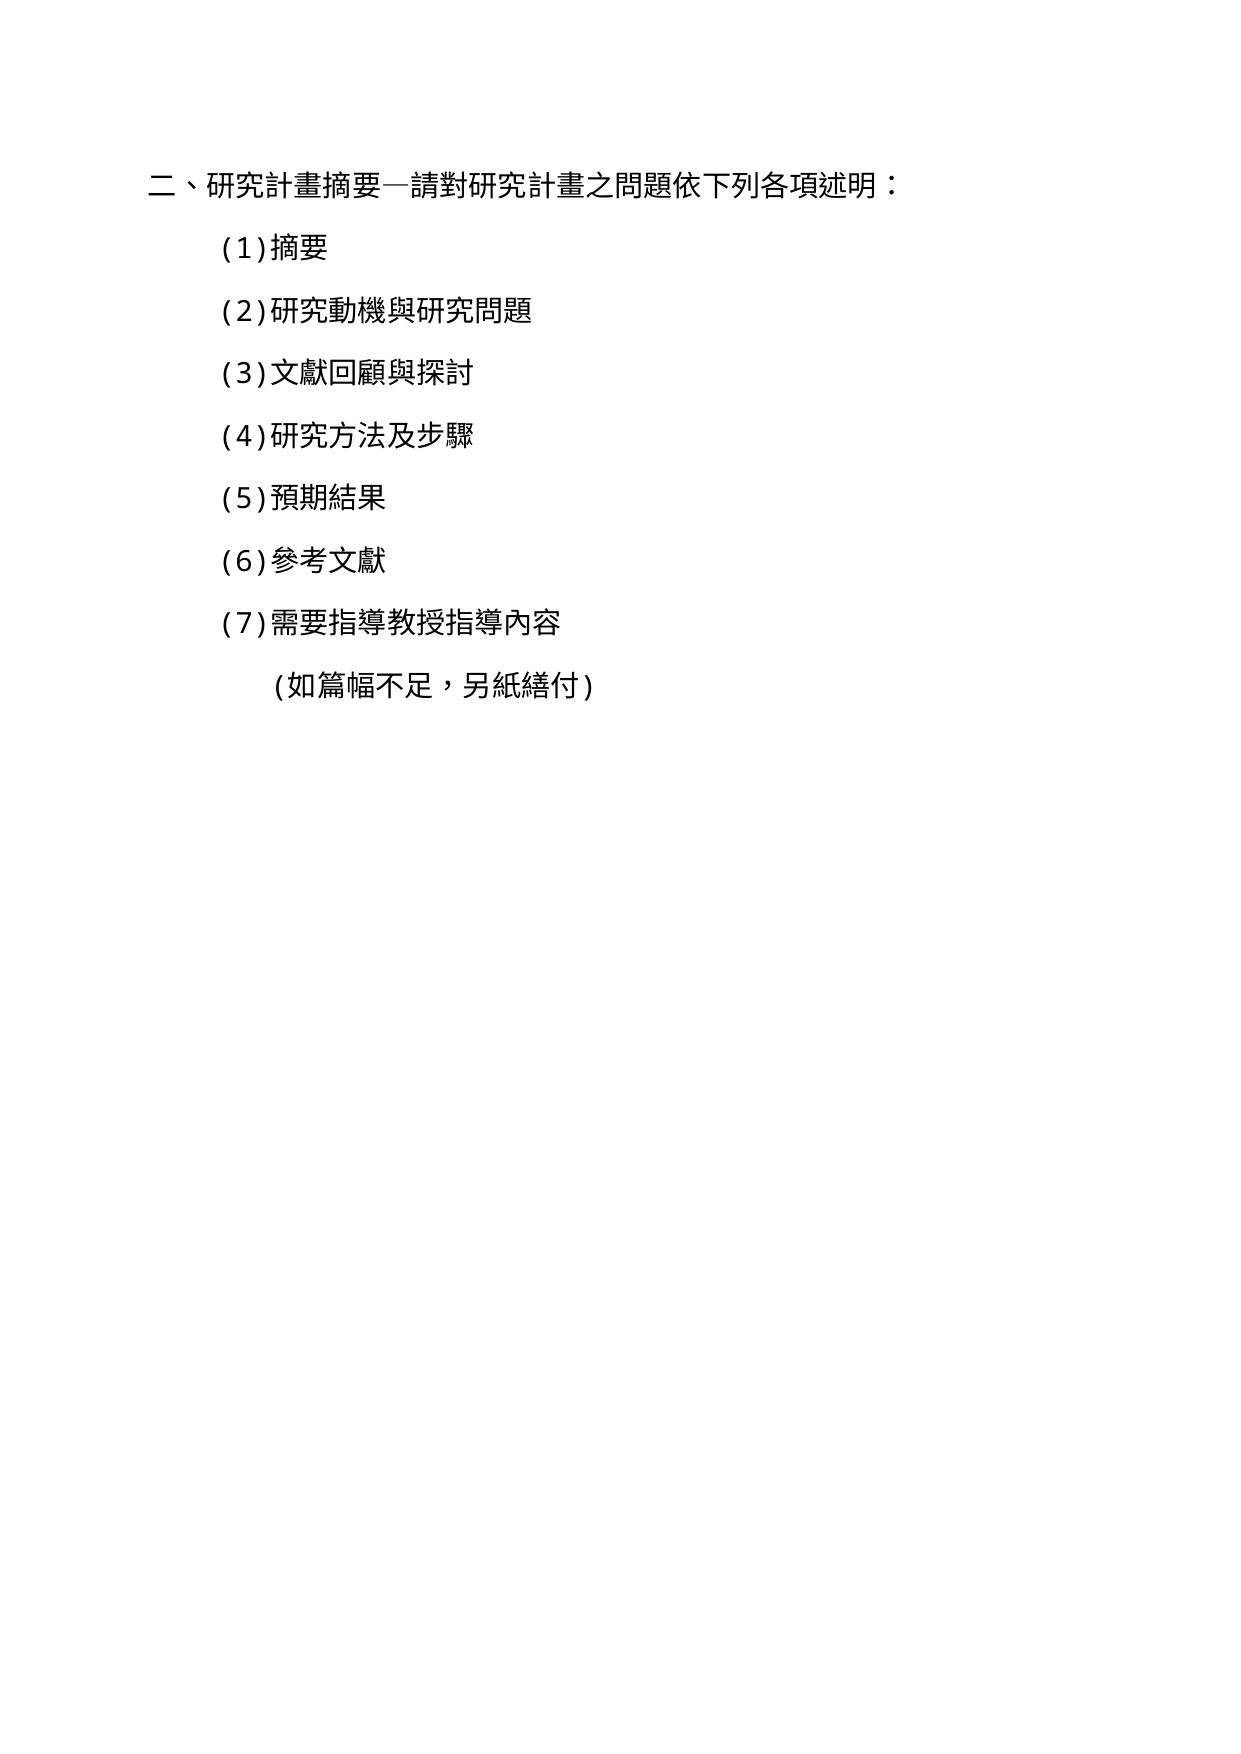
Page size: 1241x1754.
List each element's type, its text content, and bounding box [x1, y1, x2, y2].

text (7)需要指導教授指導內容 [148, 579, 1092, 642]
text (5)預期結果 [148, 454, 1092, 517]
text (6)參考文獻 [148, 517, 1092, 579]
text (如篇幅不足，另紙繕付) [148, 642, 1092, 704]
text (3)文獻回顧與探討 [148, 329, 1092, 392]
text (4)研究方法及步驟 [148, 392, 1092, 454]
text 二、研究計畫摘要—請對研究計畫之問題依下列各項述明： [148, 142, 1092, 204]
text (1)摘要 [148, 204, 1092, 267]
text (2)研究動機與研究問題 [148, 267, 1092, 329]
